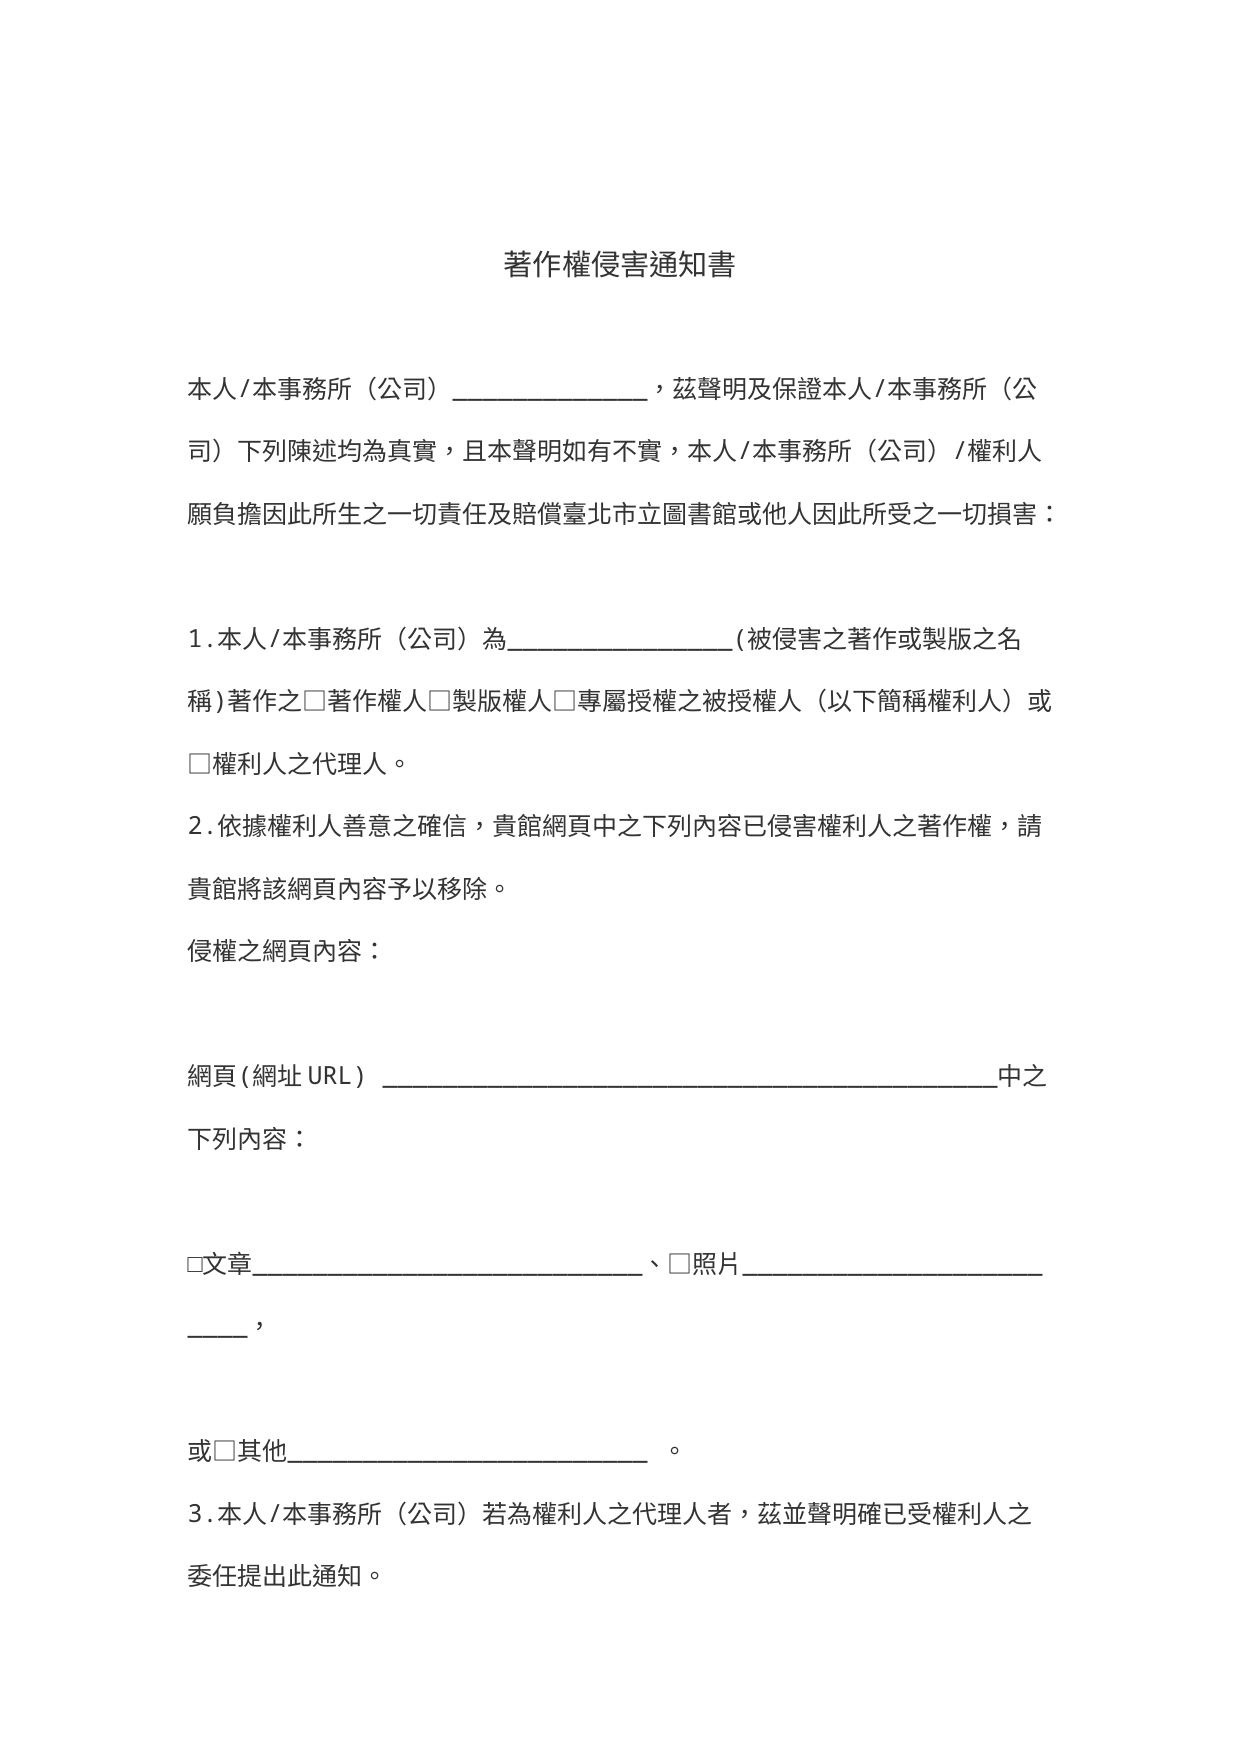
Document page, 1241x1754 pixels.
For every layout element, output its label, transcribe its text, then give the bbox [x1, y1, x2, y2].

text 網頁(網址URL) _________________________________________中之下列內容： [187, 1033, 1053, 1158]
text 或□其他________________________ 。 3.本人/本事務所（公司）若為權利人之代理人者，茲並聲明確已受權利人之委任提出此通知。 4.茲同意貴館將此通知書轉送予涉及侵害之使用者；又本通知書之記載若有不完備者，貴館並得以本人/本事務所（公司）所提供之電子郵件/傳真通知補正。 [187, 1408, 1053, 1596]
text 1.本人/本事務所（公司）為_______________(被侵害之著作或製版之名稱)著作之□著作權人□製版權人□專屬授權之被授權人（以下簡稱權利人）或□權利人之代理人。 2.依據權利人善意之確信，貴館網頁中之下列內容已侵害權利人之著作權，請貴館將該網頁內容予以移除。 侵權之網頁內容： [187, 596, 1053, 971]
text 本人/本事務所（公司）­­_____________，茲聲明及保證本人/本事務所（公司）下列陳述均為真實，且本聲明如有不實，本人/本事務所（公司）/權利人願負擔因此所生之一切責任及賠償臺北市立圖書館或他人因此所受之一切損害： [187, 346, 1053, 533]
text □文章__________________________、□照片________________________， [187, 1221, 1053, 1346]
text 著作權侵害通知書 [187, 221, 1053, 283]
